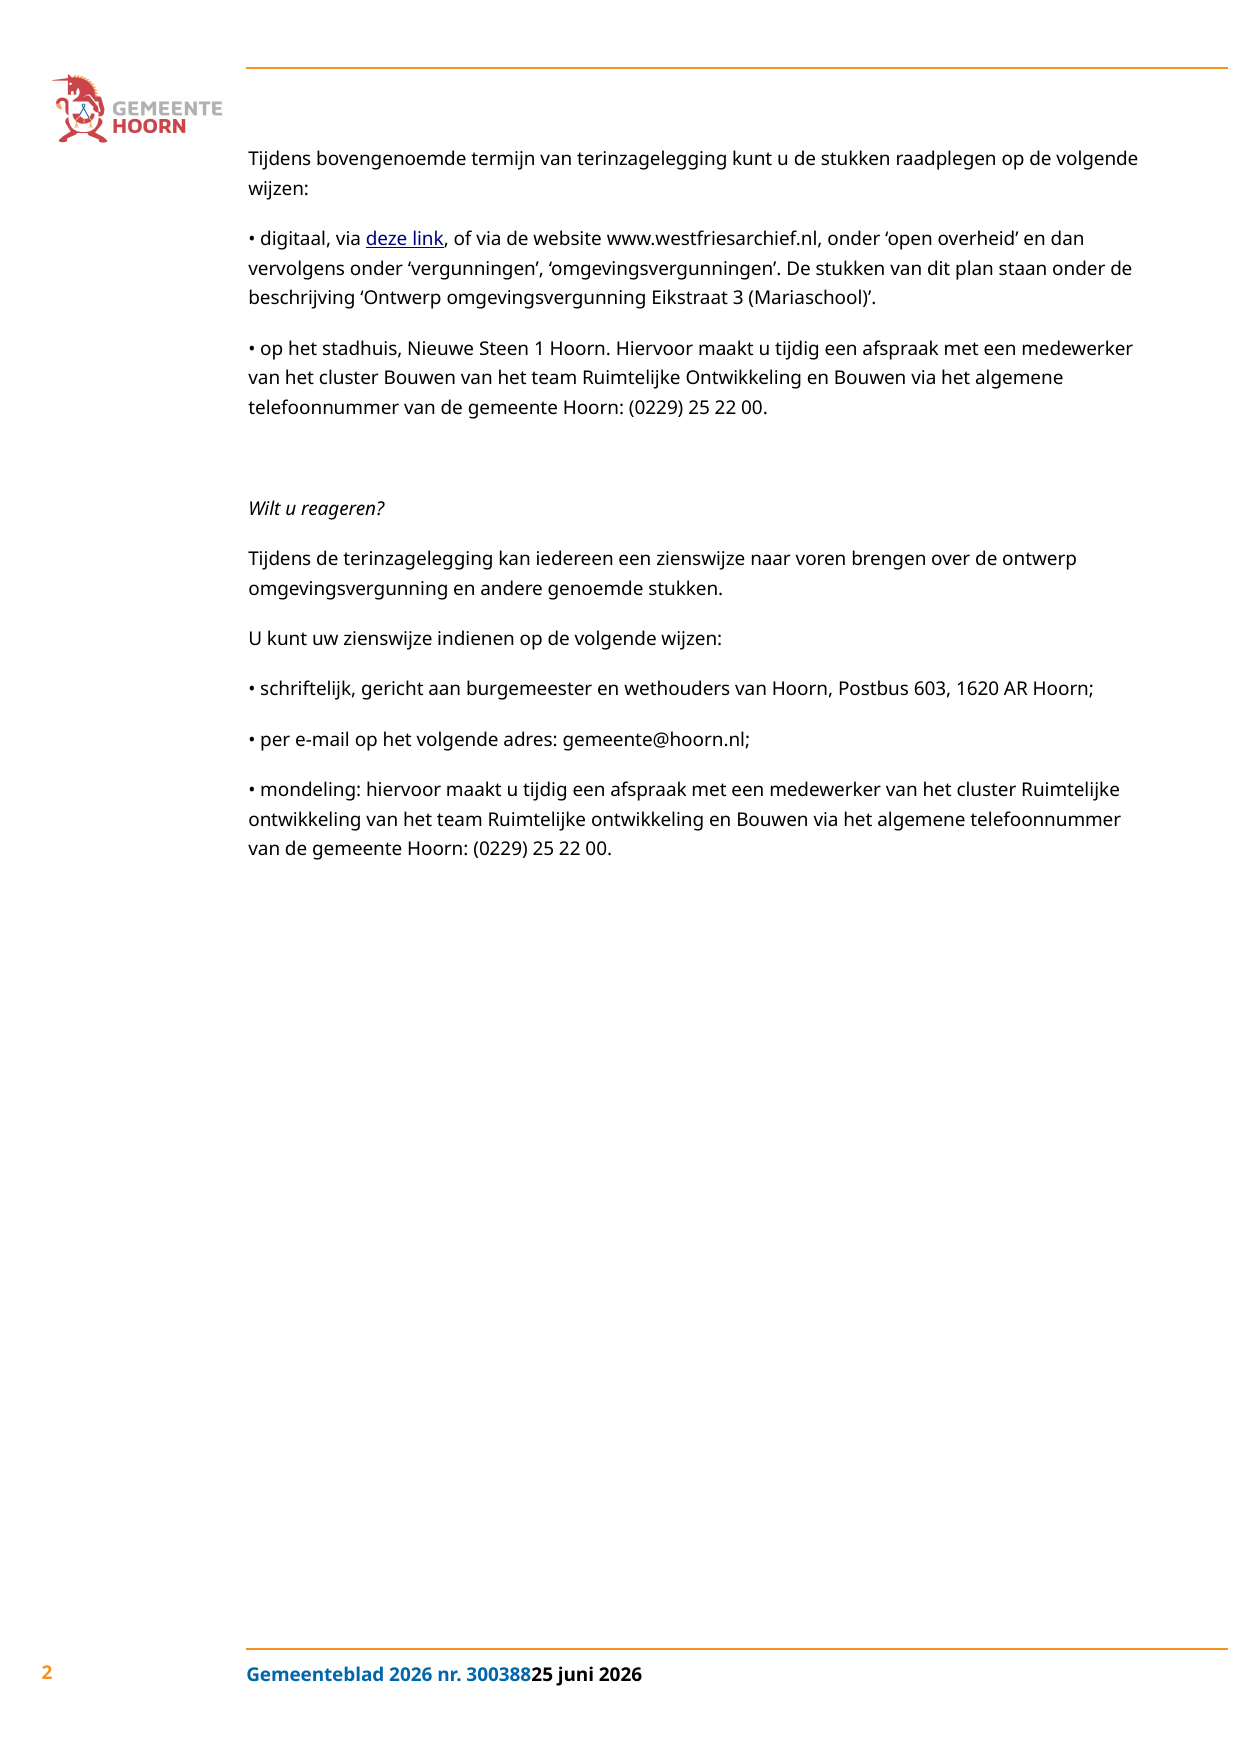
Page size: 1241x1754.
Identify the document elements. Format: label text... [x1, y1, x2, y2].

text • schriftelijk, gericht aan burgemeester en wethouders van Hoorn, Postbus 603, 1620 AR Hoorn; [248, 676, 1152, 701]
text • digitaal, via deze link, of via de website www.westfriesarchief.nl, onder ‘open overheid’ en dan vervolgens onder ‘vergunningen’, ‘omgevingsvergunningen’. De stukken van dit plan staan onder de beschrijving ‘Ontwerp omgevingsvergunning Eikstraat 3 (Mariaschool)’. [248, 225, 1152, 310]
text • mondeling: hiervoor maakt u tijdig een afspraak met een medewerker van het cluster Ruimtelijke ontwikkeling van het team Ruimtelijke ontwikkeling en Bouwen via het algemene telefoonnummer van de gemeente Hoorn: (0229) 25 22 00. [248, 776, 1152, 861]
text Wilt u reageren? [248, 495, 1152, 521]
text Tijdens bovengenoemde termijn van terinzagelegging kunt u de stukken raadplegen op de volgende wijzen: [248, 145, 1152, 201]
text Tijdens de terinzagelegging kan iedereen een zienswijze naar voren brengen over de ontwerp omgevingsvergunning en andere genoemde stukken. [248, 545, 1152, 601]
picture [41, 47, 231, 172]
text U kunt uw zienswijze indienen op de volgende wijzen: [248, 625, 1152, 651]
text • op het stadhuis, Nieuwe Steen 1 Hoorn. Hiervoor maakt u tijdig een afspraak met een medewerker van het cluster Bouwen van het team Ruimtelijke Ontwikkeling en Bouwen via het algemene telefoonnummer van de gemeente Hoorn: (0229) 25 22 00. [248, 335, 1152, 420]
text • per e-mail op het volgende adres: gemeente@hoorn.nl; [248, 726, 1152, 752]
